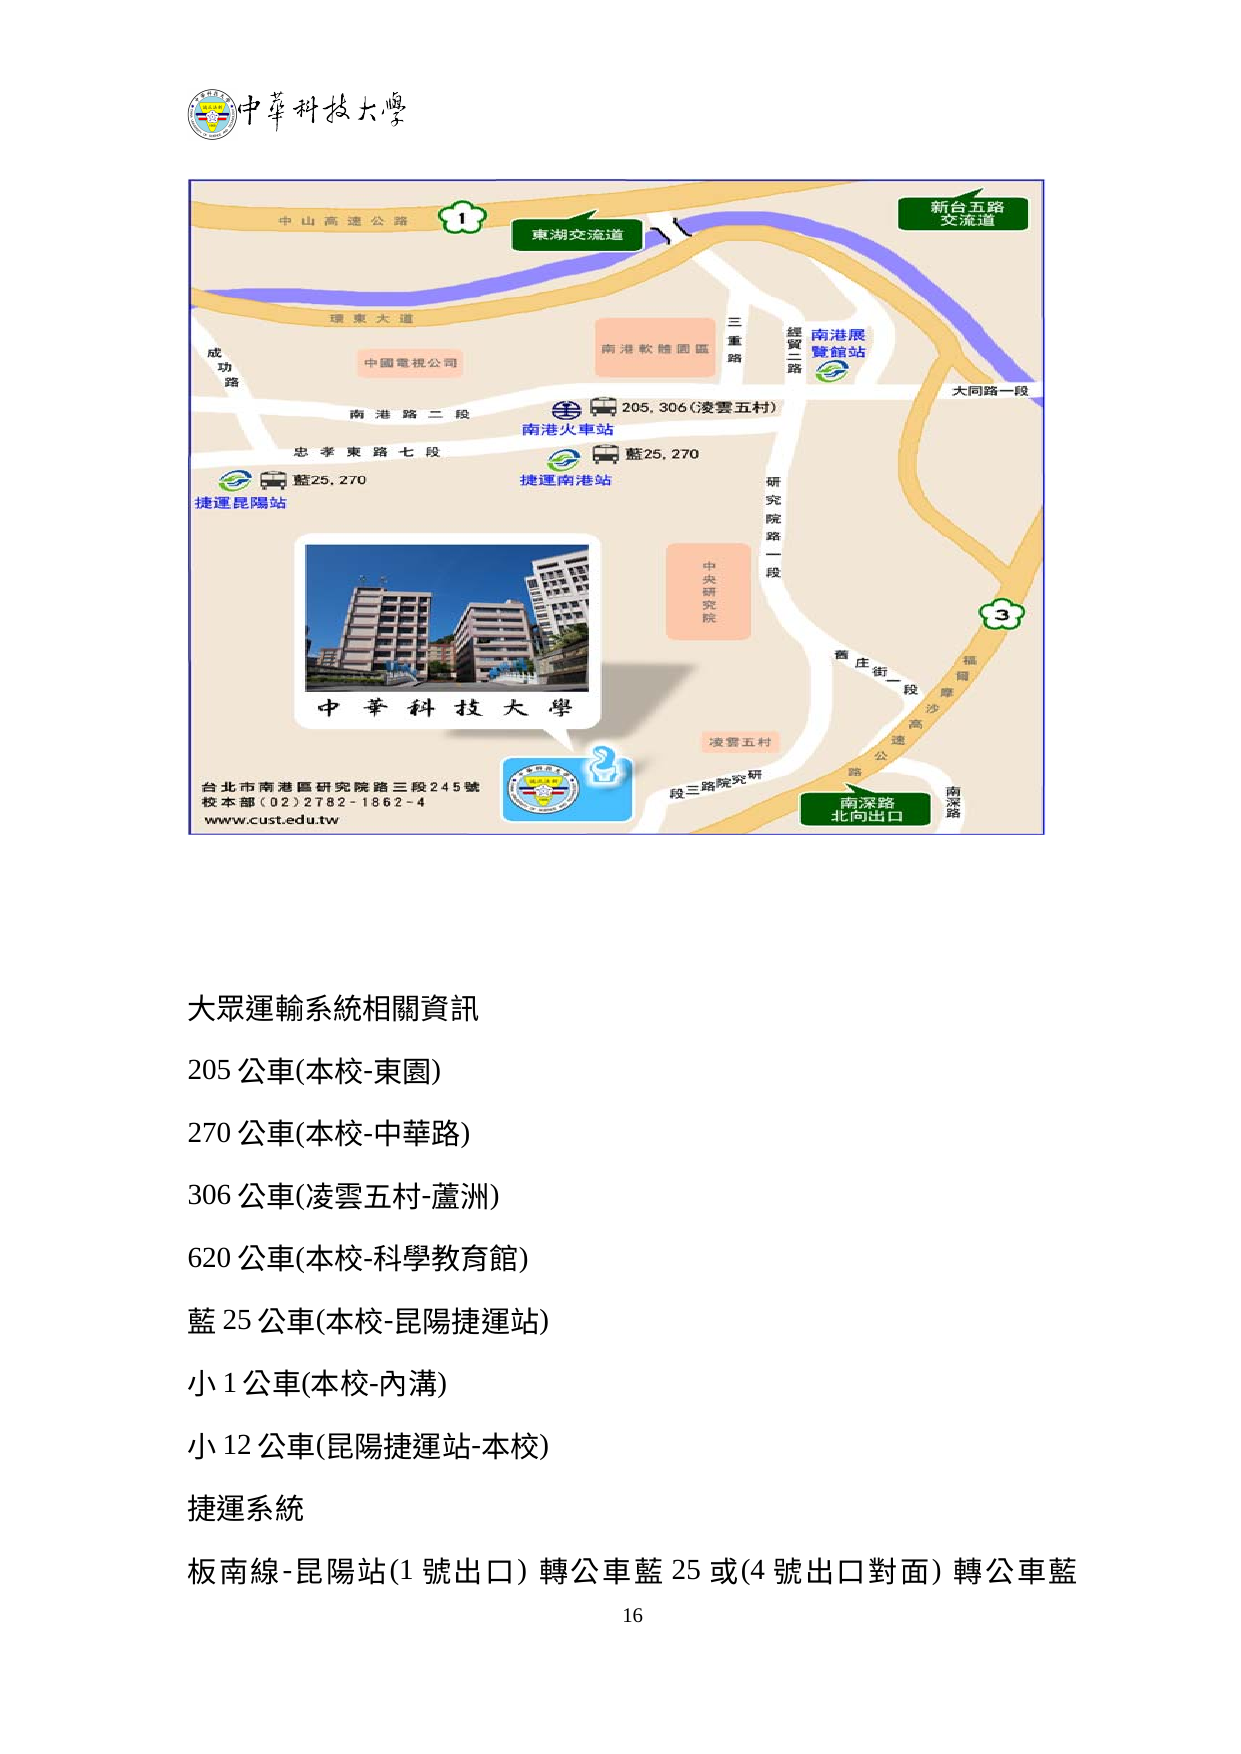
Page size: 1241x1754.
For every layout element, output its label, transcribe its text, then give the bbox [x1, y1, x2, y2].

text 306公車(凌雲五村-蘆洲) [187, 1153, 1078, 1215]
text 大眾運輸系統相關資訊 [187, 965, 1078, 1028]
text 小1公車(本校-內溝) [187, 1340, 1078, 1403]
text 205公車(本校-東園) [187, 1028, 1078, 1090]
text 捷運系統 [187, 1465, 1078, 1528]
text 藍25公車(本校-昆陽捷運站) [187, 1278, 1078, 1340]
text 620公車(本校-科學教育館) [187, 1215, 1078, 1278]
text 270公車(本校-中華路) [187, 1090, 1078, 1153]
text 小12公車(昆陽捷運站-本校) [187, 1403, 1078, 1465]
text 板南線-昆陽站(1號出口) 轉公車藍25或(4號出口對面) 轉公車藍 [187, 1528, 1078, 1590]
